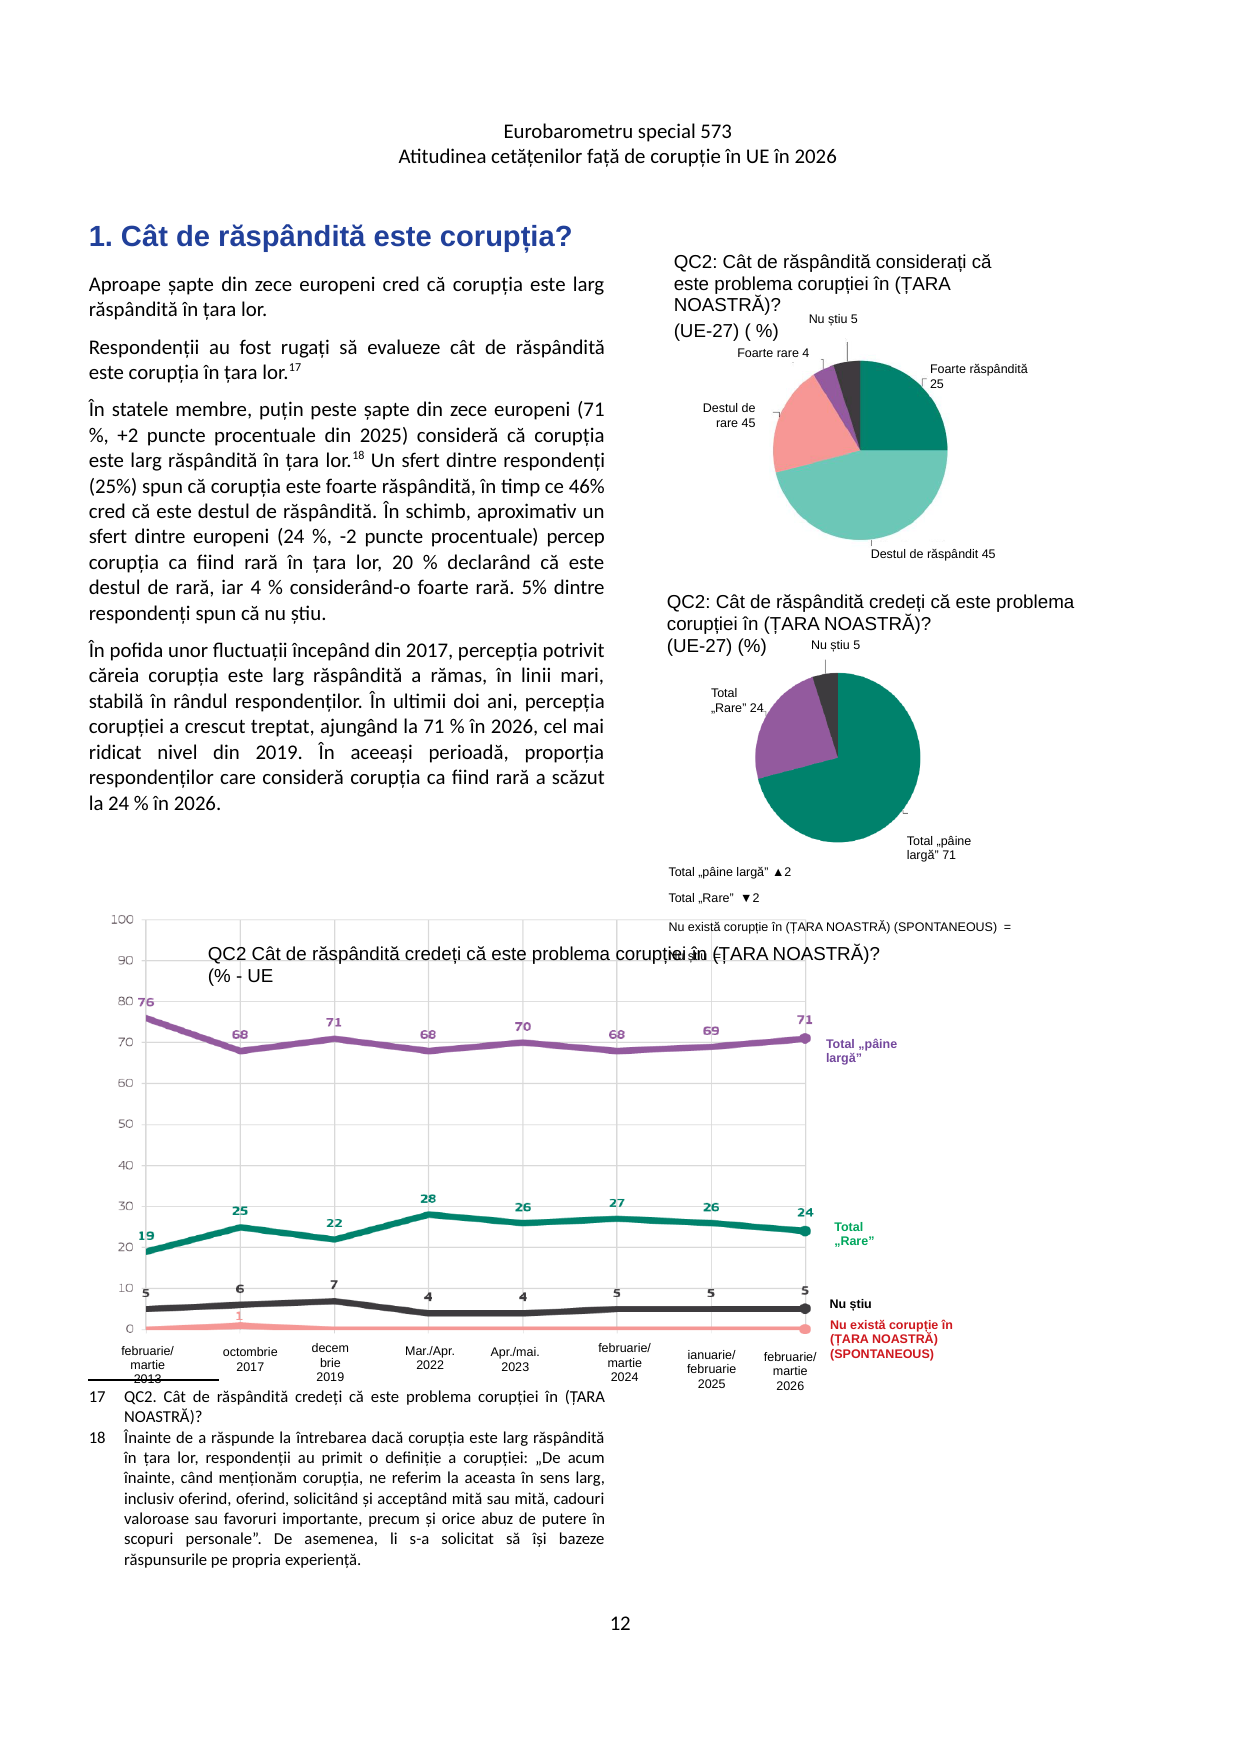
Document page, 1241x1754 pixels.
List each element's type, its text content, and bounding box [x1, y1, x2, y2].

text QC2. Cât de răspândită credeți că este problema corupției în (ȚARA NOASTRĂ)? [88, 1386, 605, 1427]
text În pofida unor fluctuații începând din 2017, percepția potrivit căreia corupția este larg răspândită a rămas, în linii mari, stabilă în rândul respondenților. În ultimii doi ani, percepția corupției a crescut treptat, ajungând la 71 % în 2026, cel mai ridicat nivel din 2019. În aceeași perioadă, proporția respondenților care consideră corupția ca fiind rară a scăzut la 24 % în 2026. [88, 637, 605, 815]
subtitle 1. Cât de răspândită este corupția? [88, 219, 605, 253]
picture [753, 658, 922, 846]
text Respondenții au fost rugați să evalueze cât de răspândită este corupția în țara lor. [88, 334, 605, 385]
picture [762, 338, 951, 550]
text Aproape șapte din zece europeni cred că corupția este larg răspândită în țara lor. [88, 271, 605, 322]
text În statele membre, puțin peste șapte din zece europeni (71 %, +2 puncte procentuale din 2025) consideră că corupția este larg răspândită în țara lor. Un sfert dintre respondenți (25%) spun că corupția este foarte răspândită, în timp ce 46% cred că este destul de răspândită. În schimb, aproximativ un sfert dintre europeni (24 %, -2 puncte procentuale) percep corupția ca fiind rară în țara lor, 20 % declarând că este destul de rară, iar 4 % considerând-o foarte rară. 5% dintre respondenți spun că nu știu. [88, 397, 605, 625]
text Înainte de a răspunde la întrebarea dacă corupția este larg răspândită în țara lor, respondenții au primit o definiție a corupției: „De acum înainte, când menționăm corupția, ne referim la aceasta în sens larg, inclusiv oferind, oferind, solicitând și acceptând mită sau mită, cadouri valoroase sau favoruri importante, precum și orice abuz de putere în scopuri personale”. De asemenea, li s-a solicitat să își bazeze răspunsurile pe propria experiență. [88, 1427, 605, 1569]
picture [96, 907, 818, 1334]
